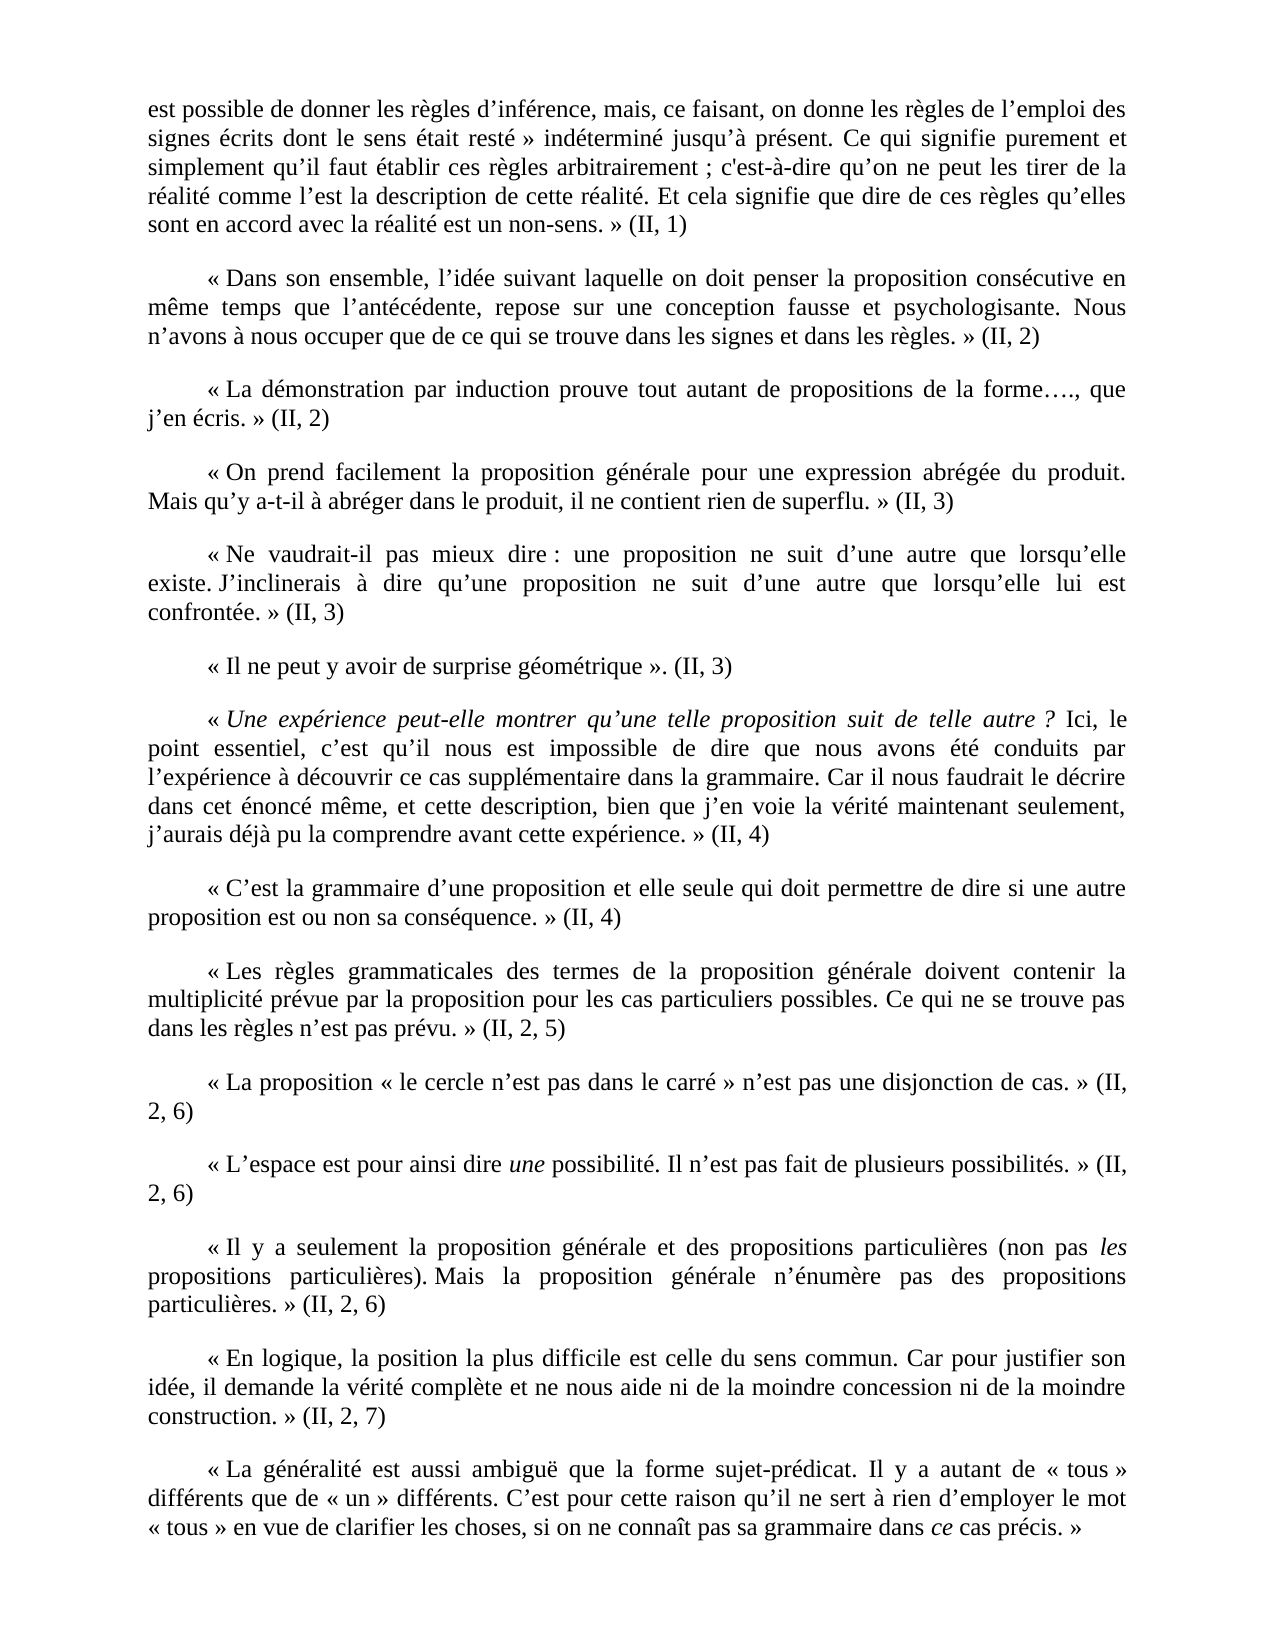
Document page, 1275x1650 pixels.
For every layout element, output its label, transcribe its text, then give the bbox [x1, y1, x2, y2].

text « La proposition « le cercle n’est pas dans le carré » n’est pas une disjonction de cas. » (II, 2, 6) [148, 1067, 1127, 1124]
text est possible de donner les règles d’inférence, mais, ce faisant, on donne les règles de l’emploi des signes écrits dont le sens était resté » indéterminé jusqu’à présent. Ce qui signifie purement et simplement qu’il faut établir ces règles arbitrairement ; c'est-à-dire qu’on ne peut les tirer de la réalité comme l’est la description de cette réalité. Et cela signifie que dire de ces règles qu’elles sont en accord avec la réalité est un non-sens. » (II, 1) [148, 94, 1127, 238]
text « L’espace est pour ainsi dire une possibilité. Il n’est pas fait de plusieurs possibilités. » (II, 2, 6) [148, 1149, 1127, 1207]
text « Dans son ensemble, l’idée suivant laquelle on doit penser la proposition consécutive en même temps que l’antécédente, repose sur une conception fausse et psychologisante. Nous n’avons à nous occuper que de ce qui se trouve dans les signes et dans les règles. » (II, 2) [148, 263, 1127, 349]
text « On prend facilement la proposition générale pour une expression abrégée du produit. Mais qu’y a-t-il à abréger dans le produit, il ne contient rien de superflu. » (II, 3) [148, 457, 1127, 514]
text « Il ne peut y avoir de surprise géométrique ». (II, 3) [148, 651, 1127, 679]
text « En logique, la position la plus difficile est celle du sens commun. Car pour justifier son idée, il demande la vérité complète et ne nous aide ni de la moindre concession ni de la moindre construction. » (II, 2, 7) [148, 1343, 1127, 1429]
text « Une expérience peut-elle montrer qu’une telle proposition suit de telle autre ? Ici, le point essentiel, c’est qu’il nous est impossible de dire que nous avons été conduits par l’expérience à découvrir ce cas supplémentaire dans la grammaire. Car il nous faudrait le décrire dans cet énoncé même, et cette description, bien que j’en voie la vérité maintenant seulement, j’aurais déjà pu la comprendre avant cette expérience. » (II, 4) [148, 704, 1127, 848]
text « Il y a seulement la proposition générale et des propositions particulières (non pas les propositions particulières). Mais la proposition générale n’énumère pas des propositions particulières. » (II, 2, 6) [148, 1232, 1127, 1318]
text « La démonstration par induction prouve tout autant de propositions de la forme…., que j’en écris. » (II, 2) [148, 374, 1127, 432]
text « Les règles grammaticales des termes de la proposition générale doivent contenir la multiplicité prévue par la proposition pour les cas particuliers possibles. Ce qui ne se trouve pas dans les règles n’est pas prévu. » (II, 2, 5) [148, 956, 1127, 1042]
text « Ne vaudrait-il pas mieux dire : une proposition ne suit d’une autre que lorsqu’elle existe. J’inclinerais à dire qu’une proposition ne suit d’une autre que lorsqu’elle lui est confrontée. » (II, 3) [148, 539, 1127, 626]
text « La généralité est aussi ambiguë que la forme sujet-prédicat. Il y a autant de « tous » différents que de « un » différents. C’est pour cette raison qu’il ne sert à rien d’employer le mot « tous » en vue de clarifier les choses, si on ne connaît pas sa grammaire dans ce cas précis. » [148, 1454, 1127, 1541]
text « C’est la grammaire d’une proposition et elle seule qui doit permettre de dire si une autre proposition est ou non sa conséquence. » (II, 4) [148, 873, 1127, 931]
